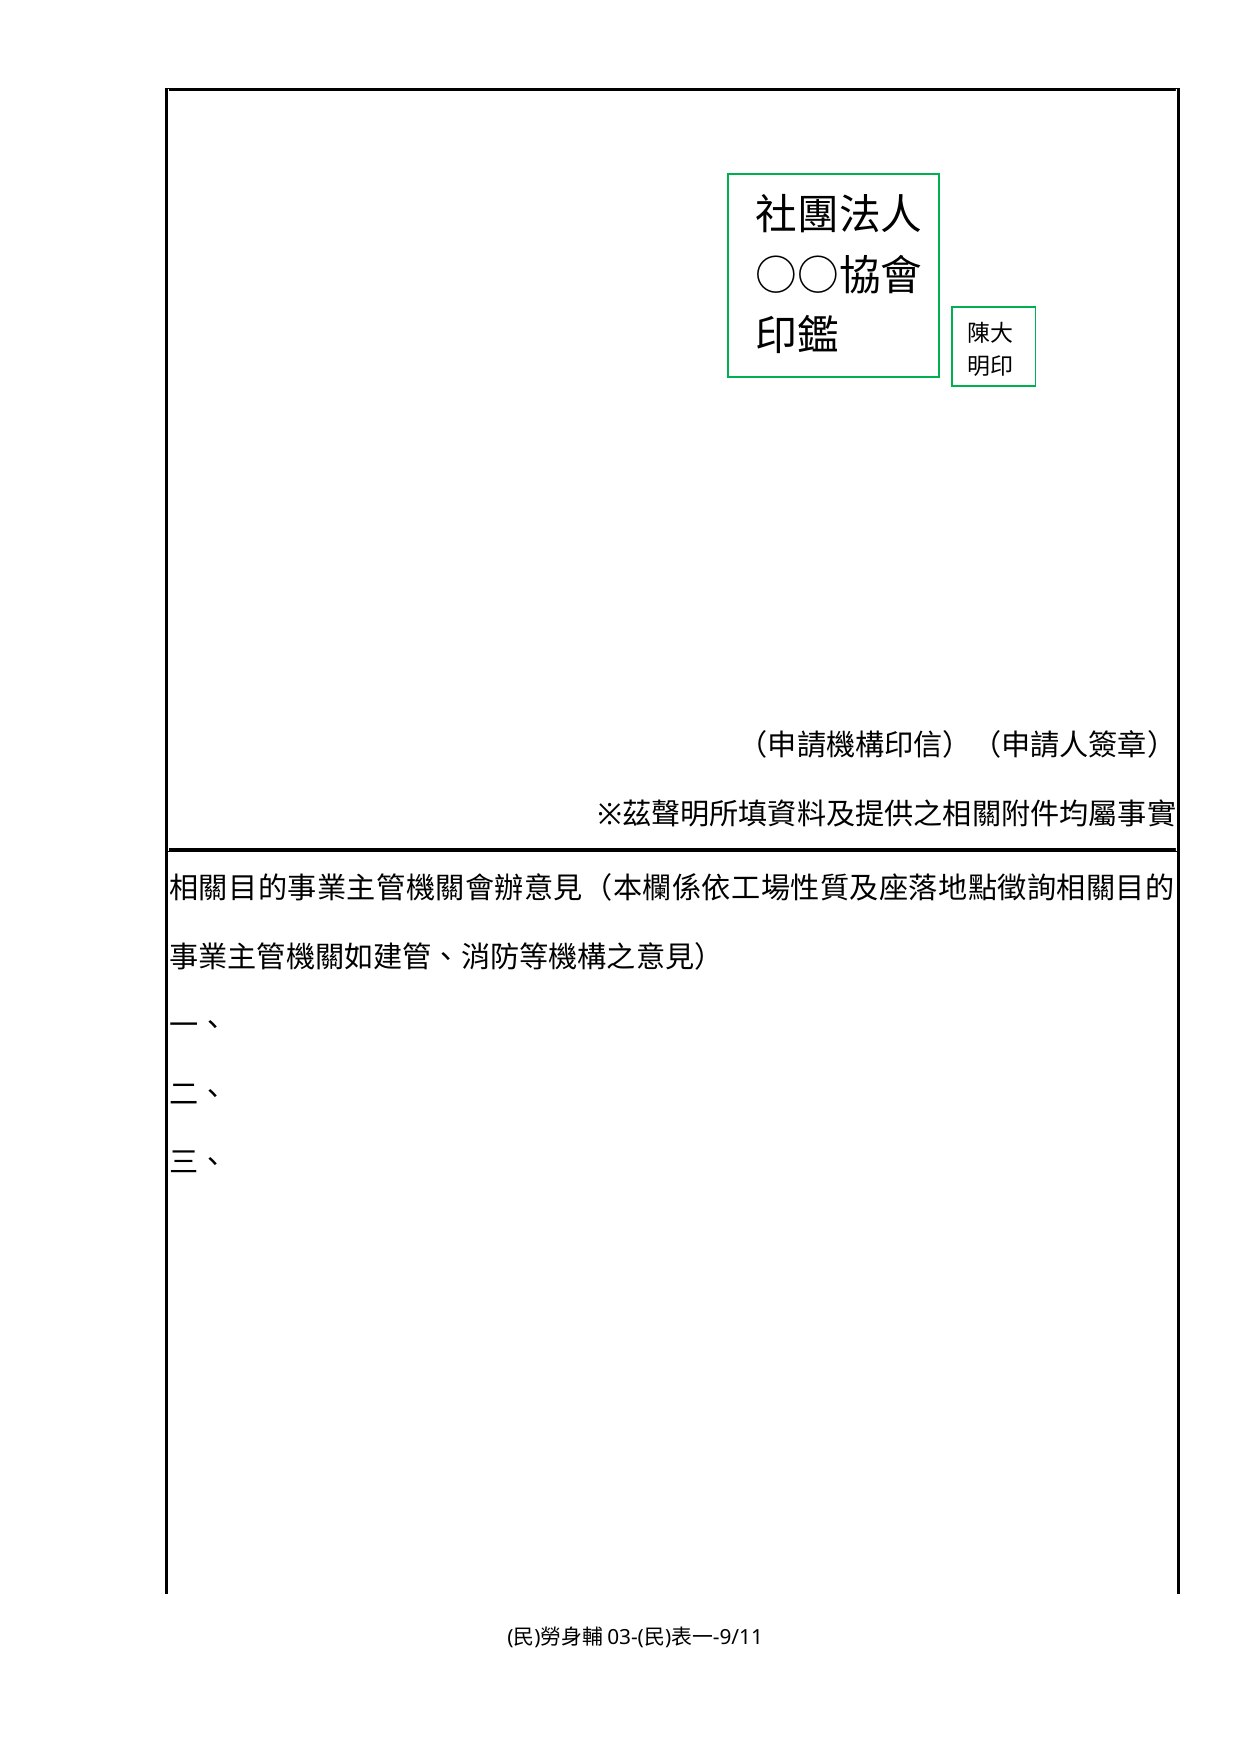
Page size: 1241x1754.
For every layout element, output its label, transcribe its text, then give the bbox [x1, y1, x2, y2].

table_cell 同意基於申辦需要，由業務受理單位查調工商登記及建築物使用執照存根及 變更使用執照存根、各類地籍、土地或建築物所有權狀相關資料以利審核 （申請機構印信）（申請人簽章） ※茲聲明所填資料及提供之相關附件均屬事實 [168, 89, 1177, 851]
table_cell 相關目的事業主管機關會辦意見（本欄係依工場性質及座落地點徵詢相關目的事業主管機關如建管、消防等機構之意見） 一、 二、 三、 [168, 852, 1177, 1593]
